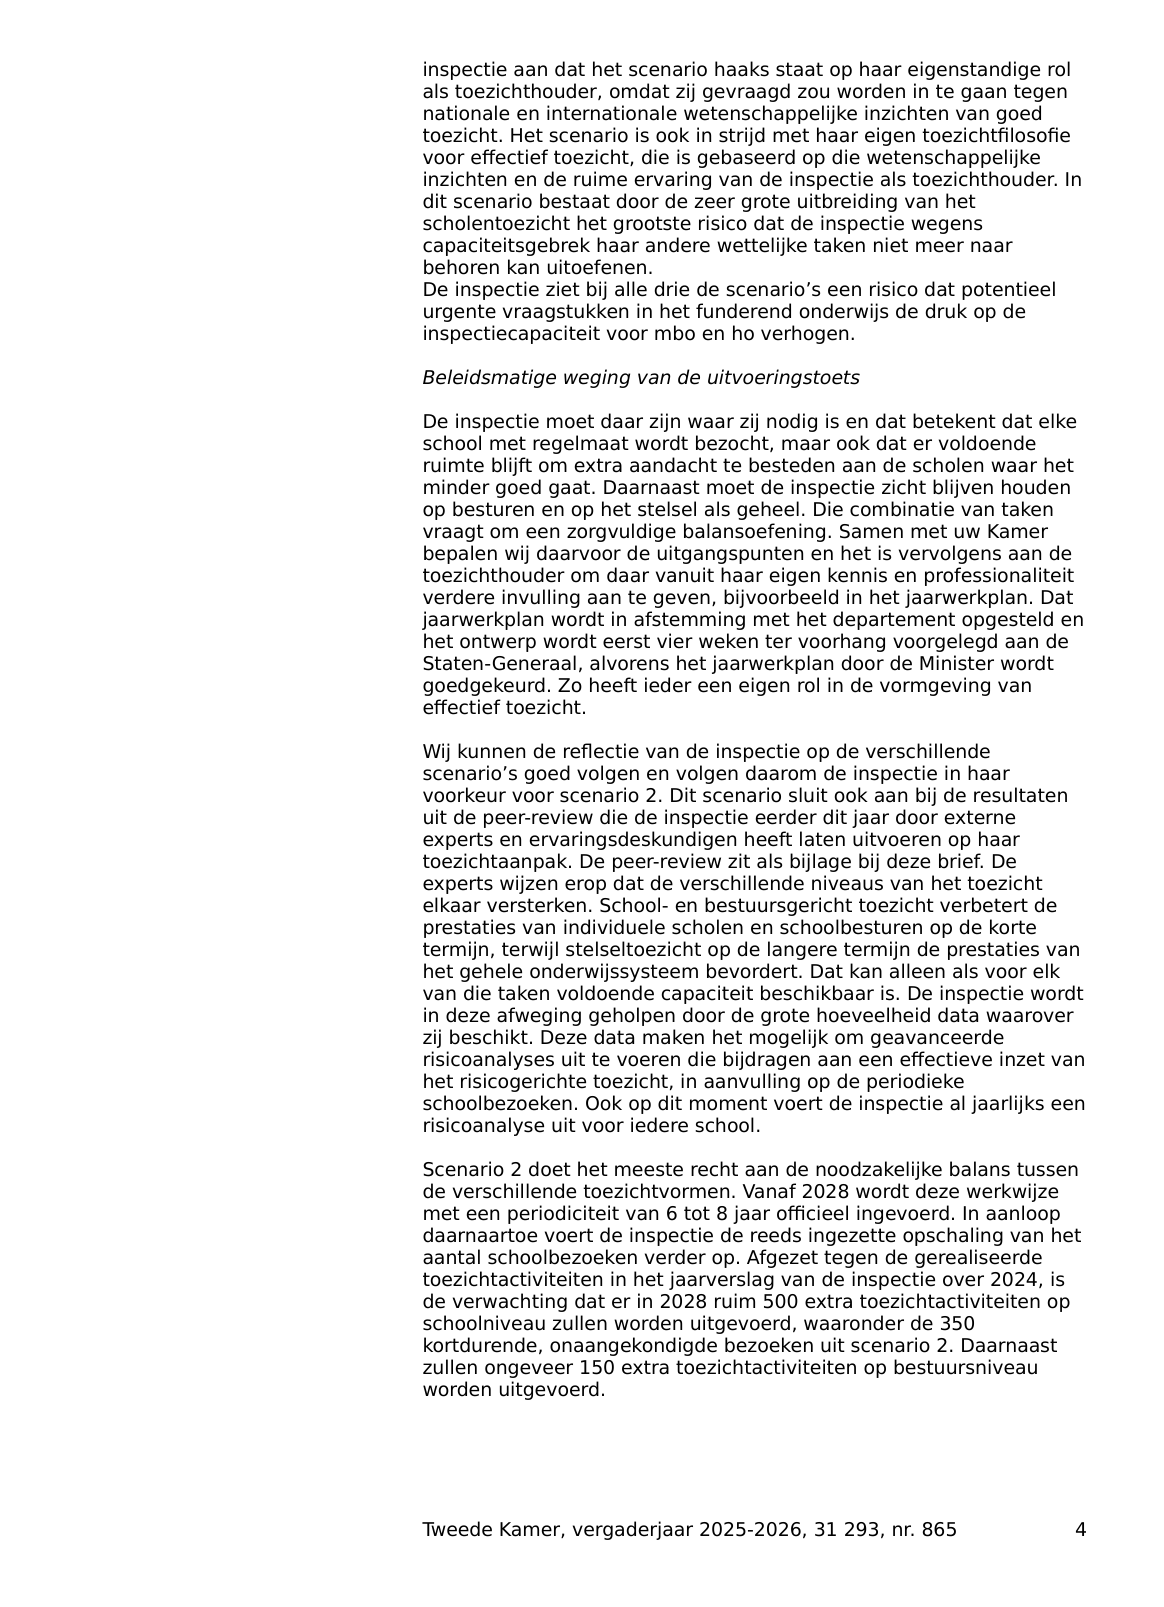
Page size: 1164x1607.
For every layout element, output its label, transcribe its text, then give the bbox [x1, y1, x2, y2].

text Scenario 2 doet het meeste recht aan de noodzakelijke balans tussen de verschillende toezichtvormen. Vanaf 2028 wordt deze werkwijze met een periodiciteit van 6 tot 8 jaar officieel ingevoerd. In aanloop daarnaartoe voert de inspectie de reeds ingezette opschaling van het aantal schoolbezoeken verder op. Afgezet tegen de gerealiseerde toezichtactiviteiten in het jaarverslag van de inspectie over 2024, is de verwachting dat er in 2028 ruim 500 extra toezichtactiviteiten op schoolniveau zullen worden uitgevoerd, waaronder de 350 kortdurende, onaangekondigde bezoeken uit scenario 2. Daarnaast zullen ongeveer 150 extra toezichtactiviteiten op bestuursniveau worden uitgevoerd. [422, 1159, 1087, 1401]
text Wij kunnen de reflectie van de inspectie op de verschillende scenario’s goed volgen en volgen daarom de inspectie in haar voorkeur voor scenario 2. Dit scenario sluit ook aan bij de resultaten uit de peer-review die de inspectie eerder dit jaar door externe experts en ervaringsdeskundigen heeft laten uitvoeren op haar toezichtaanpak. De peer-review zit als bijlage bij deze brief. De experts wijzen erop dat de verschillende niveaus van het toezicht elkaar versterken. School- en bestuursgericht toezicht verbetert de prestaties van individuele scholen en schoolbesturen op de korte termijn, terwijl stelseltoezicht op de langere termijn de prestaties van het gehele onderwijssysteem bevordert. Dat kan alleen als voor elk van die taken voldoende capaciteit beschikbaar is. De inspectie wordt in deze afweging geholpen door de grote hoeveelheid data waarover zij beschikt. Deze data maken het mogelijk om geavanceerde risicoanalyses uit te voeren die bijdragen aan een effectieve inzet van het risicogerichte toezicht, in aanvulling op de periodieke schoolbezoeken. Ook op dit moment voert de inspectie al jaarlijks een risicoanalyse uit voor iedere school. [422, 741, 1087, 1137]
subtitle Beleidsmatige weging van de uitvoeringstoets [422, 367, 1087, 389]
text De inspectie moet daar zijn waar zij nodig is en dat betekent dat elke school met regelmaat wordt bezocht, maar ook dat er voldoende ruimte blijft om extra aandacht te besteden aan de scholen waar het minder goed gaat. Daarnaast moet de inspectie zicht blijven houden op besturen en op het stelsel als geheel. Die combinatie van taken vraagt om een zorgvuldige balansoefening. Samen met uw Kamer bepalen wij daarvoor de uitgangspunten en het is vervolgens aan de toezichthouder om daar vanuit haar eigen kennis en professionaliteit verdere invulling aan te geven, bijvoorbeeld in het jaarwerkplan. Dat jaarwerkplan wordt in afstemming met het departement opgesteld en het ontwerp wordt eerst vier weken ter voorhang voorgelegd aan de Staten-Generaal, alvorens het jaarwerkplan door de Minister wordt goedgekeurd. Zo heeft ieder een eigen rol in de vormgeving van effectief toezicht. [422, 411, 1087, 719]
text inspectie aan dat het scenario haaks staat op haar eigenstandige rol als toezichthouder, omdat zij gevraagd zou worden in te gaan tegen nationale en internationale wetenschappelijke inzichten van goed toezicht. Het scenario is ook in strijd met haar eigen toezichtfilosofie voor effectief toezicht, die is gebaseerd op die wetenschappelijke inzichten en de ruime ervaring van de inspectie als toezichthouder. In dit scenario bestaat door de zeer grote uitbreiding van het scholentoezicht het grootste risico dat de inspectie wegens capaciteitsgebrek haar andere wettelijke taken niet meer naar behoren kan uitoefenen. [422, 59, 1087, 279]
text De inspectie ziet bij alle drie de scenario’s een risico dat potentieel urgente vraagstukken in het funderend onderwijs de druk op de inspectiecapaciteit voor mbo en ho verhogen. [422, 279, 1087, 345]
